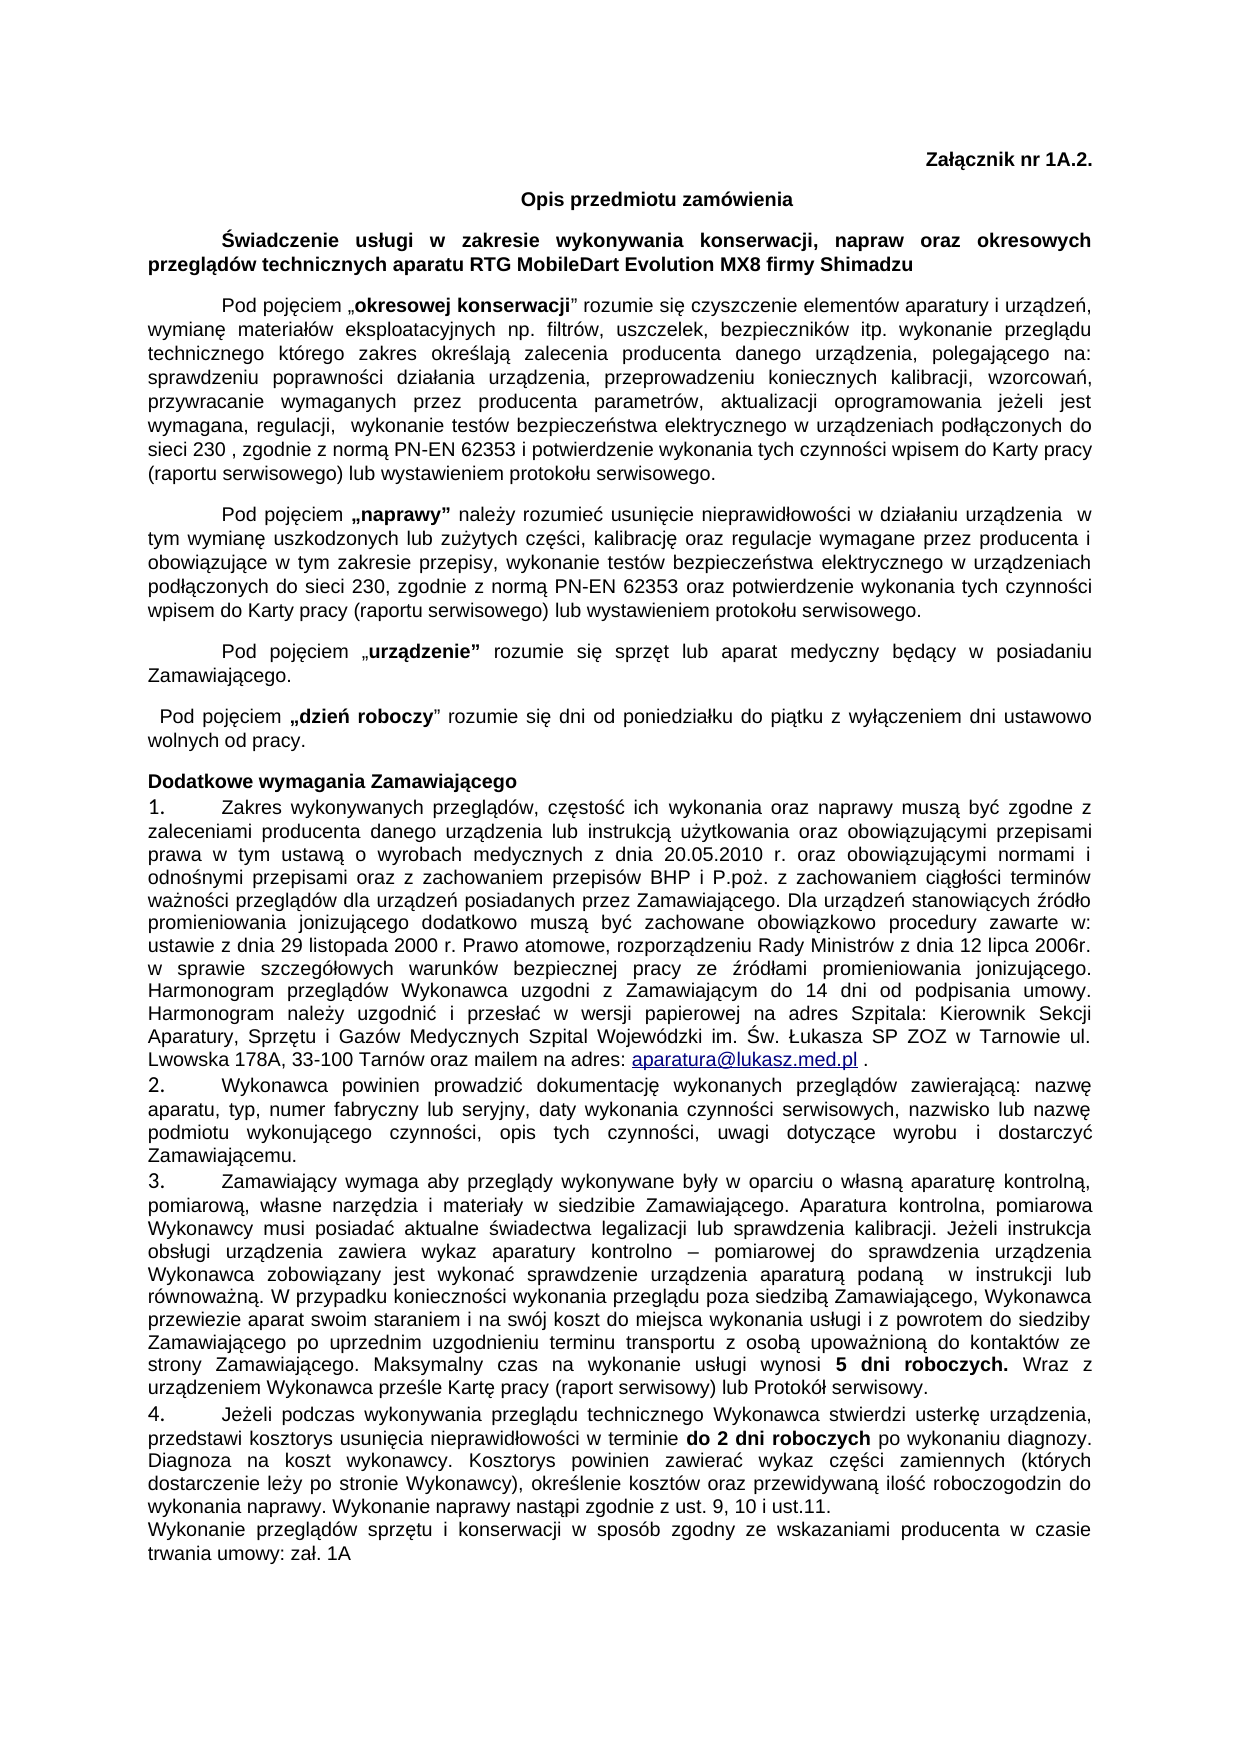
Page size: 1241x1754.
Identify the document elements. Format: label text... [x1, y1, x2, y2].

text Pod pojęciem „naprawy” należy rozumieć usunięcie nieprawidłowości w działaniu urządzenia w tym wymianę uszkodzonych lub zużytych części, kalibrację oraz regulacje wymagane przez producenta i obowiązujące w tym zakresie przepisy, wykonanie testów bezpieczeństwa elektrycznego w urządzeniach podłączonych do sieci 230, zgodnie z normą PN-EN 62353 oraz potwierdzenie wykonania tych czynności wpisem do Karty pracy (raportu serwisowego) lub wystawieniem protokołu serwisowego. [148, 503, 1093, 622]
text Załącznik nr 1A.2. [148, 148, 1093, 170]
list Zakres wykonywanych przeglądów, częstość ich wykonania oraz naprawy muszą być zgodne z zaleceniami producenta danego urządzenia lub instrukcją użytkowania oraz obowiązującymi przepisami prawa w tym ustawą o wyrobach medycznych z dnia 20.05.2010 r. oraz obowiązującymi normami i odnośnymi przepisami oraz z zachowaniem przepisów BHP i P.poż. z zachowaniem ciągłości terminów ważności przeglądów dla urządzeń posiadanych przez Zamawiającego. Dla urządzeń stanowiących źródło promieniowania jonizującego dodatkowo muszą być zachowane obowiązkowo procedury zawarte w: ustawie z dnia 29 listopada 2000 r. Prawo atomowe, rozporządzeniu Rady Ministrów z dnia 12 lipca 2006r. w sprawie szczegółowych warunków bezpiecznej pracy ze źródłami promieniowania jonizującego. Harmonogram przeglądów Wykonawca uzgodni z Zamawiającym do 14 dni od podpisania umowy. Harmonogram należy uzgodnić i przesłać w wersji papierowej na adres Szpitala: Kierownik Sekcji Aparatury, Sprzętu i Gazów Medycznych Szpital Wojewódzki im. Św. Łukasza SP ZOZ w Tarnowie ul. Lwowska 178A, 33-100 Tarnów oraz mailem na adres: aparatura@lukasz.med.pl . [148, 792, 1093, 1070]
list Wykonawca powinien prowadzić dokumentację wykonanych przeglądów zawierającą: nazwę aparatu, typ, numer fabryczny lub seryjny, daty wykonania czynności serwisowych, nazwisko lub nazwę podmiotu wykonującego czynności, opis tych czynności, uwagi dotyczące wyrobu i dostarczyć Zamawiającemu. [148, 1070, 1093, 1166]
list Jeżeli podczas wykonywania przeglądu technicznego Wykonawca stwierdzi usterkę urządzenia, przedstawi kosztorys usunięcia nieprawidłowości w terminie do 2 dni roboczych po wykonaniu diagnozy. Diagnoza na koszt wykonawcy. Kosztorys powinien zawierać wykaz części zamiennych (których dostarczenie leży po stronie Wykonawcy), określenie kosztów oraz przewidywaną ilość roboczogodzin do wykonania naprawy. Wykonanie naprawy nastąpi zgodnie z ust. 9, 10 i ust.11. [148, 1399, 1093, 1517]
text Świadczenie usługi w zakresie wykonywania konserwacji, napraw oraz okresowych przeglądów technicznych aparatu RTG MobileDart Evolution MX8 firmy Shimadzu [148, 229, 1093, 276]
text Pod pojęciem „okresowej konserwacji” rozumie się czyszczenie elementów aparatury i urządzeń, wymianę materiałów eksploatacyjnych np. filtrów, uszczelek, bezpieczników itp. wykonanie przeglądu technicznego którego zakres określają zalecenia producenta danego urządzenia, polegającego na: sprawdzeniu poprawności działania urządzenia, przeprowadzeniu koniecznych kalibracji, wzorcowań, przywracanie wymaganych przez producenta parametrów, aktualizacji oprogramowania jeżeli jest wymagana, regulacji, wykonanie testów bezpieczeństwa elektrycznego w urządzeniach podłączonych do sieci 230 , zgodnie z normą PN-EN 62353 i potwierdzenie wykonania tych czynności wpisem do Karty pracy (raportu serwisowego) lub wystawieniem protokołu serwisowego. [148, 294, 1093, 485]
text Dodatkowe wymagania Zamawiającego [148, 769, 1093, 792]
text Opis przedmiotu zamówienia [148, 188, 1093, 211]
text Wykonanie przeglądów sprzętu i konserwacji w sposób zgodny ze wskazaniami producenta w czasie trwania umowy: zał. 1A [148, 1517, 1093, 1564]
list Zamawiający wymaga aby przeglądy wykonywane były w oparciu o własną aparaturę kontrolną, pomiarową, własne narzędzia i materiały w siedzibie Zamawiającego. Aparatura kontrolna, pomiarowa Wykonawcy musi posiadać aktualne świadectwa legalizacji lub sprawdzenia kalibracji. Jeżeli instrukcja obsługi urządzenia zawiera wykaz aparatury kontrolno – pomiarowej do sprawdzenia urządzenia Wykonawca zobowiązany jest wykonać sprawdzenie urządzenia aparaturą podaną w instrukcji lub równoważną. W przypadku konieczności wykonania przeglądu poza siedzibą Zamawiającego, Wykonawca przewiezie aparat swoim staraniem i na swój koszt do miejsca wykonania usługi i z powrotem do siedziby Zamawiającego po uprzednim uzgodnieniu terminu transportu z osobą upoważnioną do kontaktów ze strony Zamawiającego. Maksymalny czas na wykonanie usługi wynosi 5 dni roboczych. Wraz z urządzeniem Wykonawca prześle Kartę pracy (raport serwisowy) lub Protokół serwisowy. [148, 1166, 1093, 1399]
text Pod pojęciem „dzień roboczy” rozumie się dni od poniedziałku do piątku z wyłączeniem dni ustawowo wolnych od pracy. [148, 705, 1093, 752]
text Pod pojęciem „urządzenie” rozumie się sprzęt lub aparat medyczny będący w posiadaniu Zamawiającego. [148, 640, 1093, 687]
